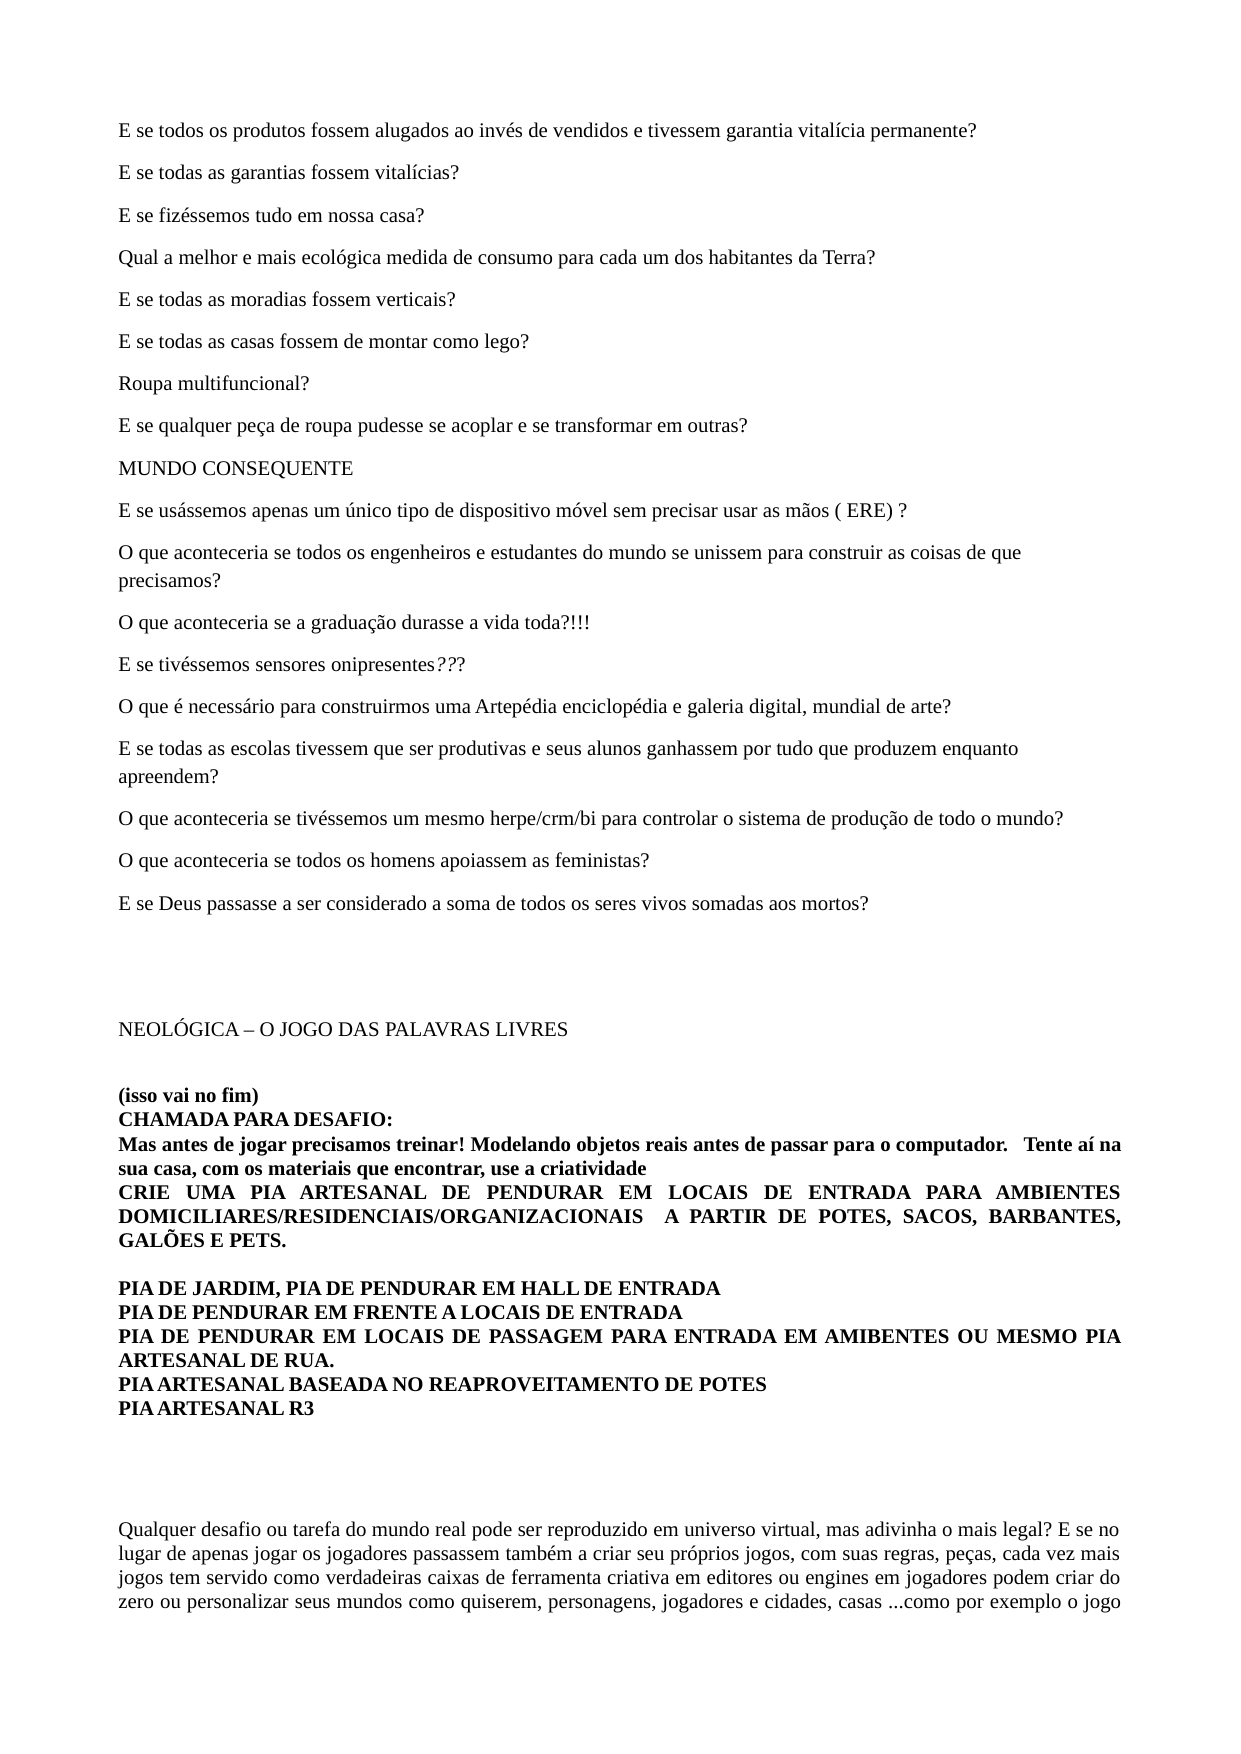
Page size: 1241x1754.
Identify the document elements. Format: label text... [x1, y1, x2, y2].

text CRIE UMA PIA ARTESANAL DE PENDURAR EM LOCAIS DE ENTRADA PARA AMBIENTES DOMICILIARES/RESIDENCIAIS/ORGANIZACIONAIS A PARTIR DE POTES, SACOS, BARBANTES, GALÕES E PETS. [118, 1179, 1122, 1252]
text O que aconteceria se todos os engenheiros e estudantes do mundo se unissem para construir as coisas de que precisamos? [118, 540, 1122, 592]
text E se todos os produtos fossem alugados ao invés de vendidos e tivessem garantia vitalícia permanente? [118, 118, 1122, 142]
text Qual a melhor e mais ecológica medida de consumo para cada um dos habitantes da Terra? [118, 245, 1122, 269]
text E se todas as moradias fossem verticais? [118, 287, 1122, 311]
text PIA DE PENDURAR EM FRENTE A LOCAIS DE ENTRADA [118, 1300, 1122, 1324]
text E se todas as casas fossem de montar como lego? [118, 329, 1122, 353]
text O que é necessário para construirmos uma Artepédia enciclopédia e galeria digital, mundial de arte? [118, 694, 1122, 718]
text CHAMADA PARA DESAFIO: [118, 1107, 1122, 1131]
text O que aconteceria se tivéssemos um mesmo herpe/crm/bi para controlar o sistema de produção de todo o mundo? [118, 806, 1122, 830]
text PIA ARTESANAL BASEADA NO REAPROVEITAMENTO DE POTES [118, 1372, 1122, 1396]
text Roupa multifuncional? [118, 371, 1122, 395]
text E se todas as garantias fossem vitalícias? [118, 160, 1122, 184]
text E se qualquer peça de roupa pudesse se acoplar e se transformar em outras? [118, 413, 1122, 437]
text E se tivéssemos sensores onipresentes??? [118, 652, 1122, 676]
text E se Deus passasse a ser considerado a soma de todos os seres vivos somadas aos mortos? [118, 891, 1122, 914]
text O que aconteceria se a graduação durasse a vida toda?!!! [118, 610, 1122, 634]
text O que aconteceria se todos os homens apoiassem as feministas? [118, 848, 1122, 872]
text E se todas as escolas tivessem que ser produtivas e seus alunos ganhassem por tudo que produzem enquanto apreendem? [118, 736, 1122, 788]
text MUNDO CONSEQUENTE [118, 456, 1122, 480]
text NEOLÓGICA – O JOGO DAS PALAVRAS LIVRES [118, 1017, 1122, 1041]
text PIA ARTESANAL R3 [118, 1396, 1122, 1420]
text PIA DE PENDURAR EM LOCAIS DE PASSAGEM PARA ENTRADA EM AMIBENTES OU MESMO PIA ARTESANAL DE RUA. [118, 1324, 1122, 1372]
text Qualquer desafio ou tarefa do mundo real pode ser reproduzido em universo virtual, mas adivinha o mais legal? E se no lugar de apenas jogar os jogadores passassem também a criar seu próprios jogos, com suas regras, peças, cada vez mais jogos tem servido como verdadeiras caixas de ferramenta criativa em editores ou engines em jogadores podem criar do zero ou personalizar seus mundos como quiserem, personagens, jogadores e cidades, casas ...como por exemplo o jogo [118, 1516, 1122, 1613]
text (isso vai no fim) [118, 1083, 1122, 1107]
text E se usássemos apenas um único tipo de dispositivo móvel sem precisar usar as mãos ( ERE) ? [118, 498, 1122, 522]
text PIA DE JARDIM, PIA DE PENDURAR EM HALL DE ENTRADA [118, 1276, 1122, 1300]
text Mas antes de jogar precisamos treinar! Modelando objetos reais antes de passar para o computador. Tente aí na sua casa, com os materiais que encontrar, use a criatividade [118, 1131, 1122, 1179]
text E se fizéssemos tudo em nossa casa? [118, 202, 1122, 227]
